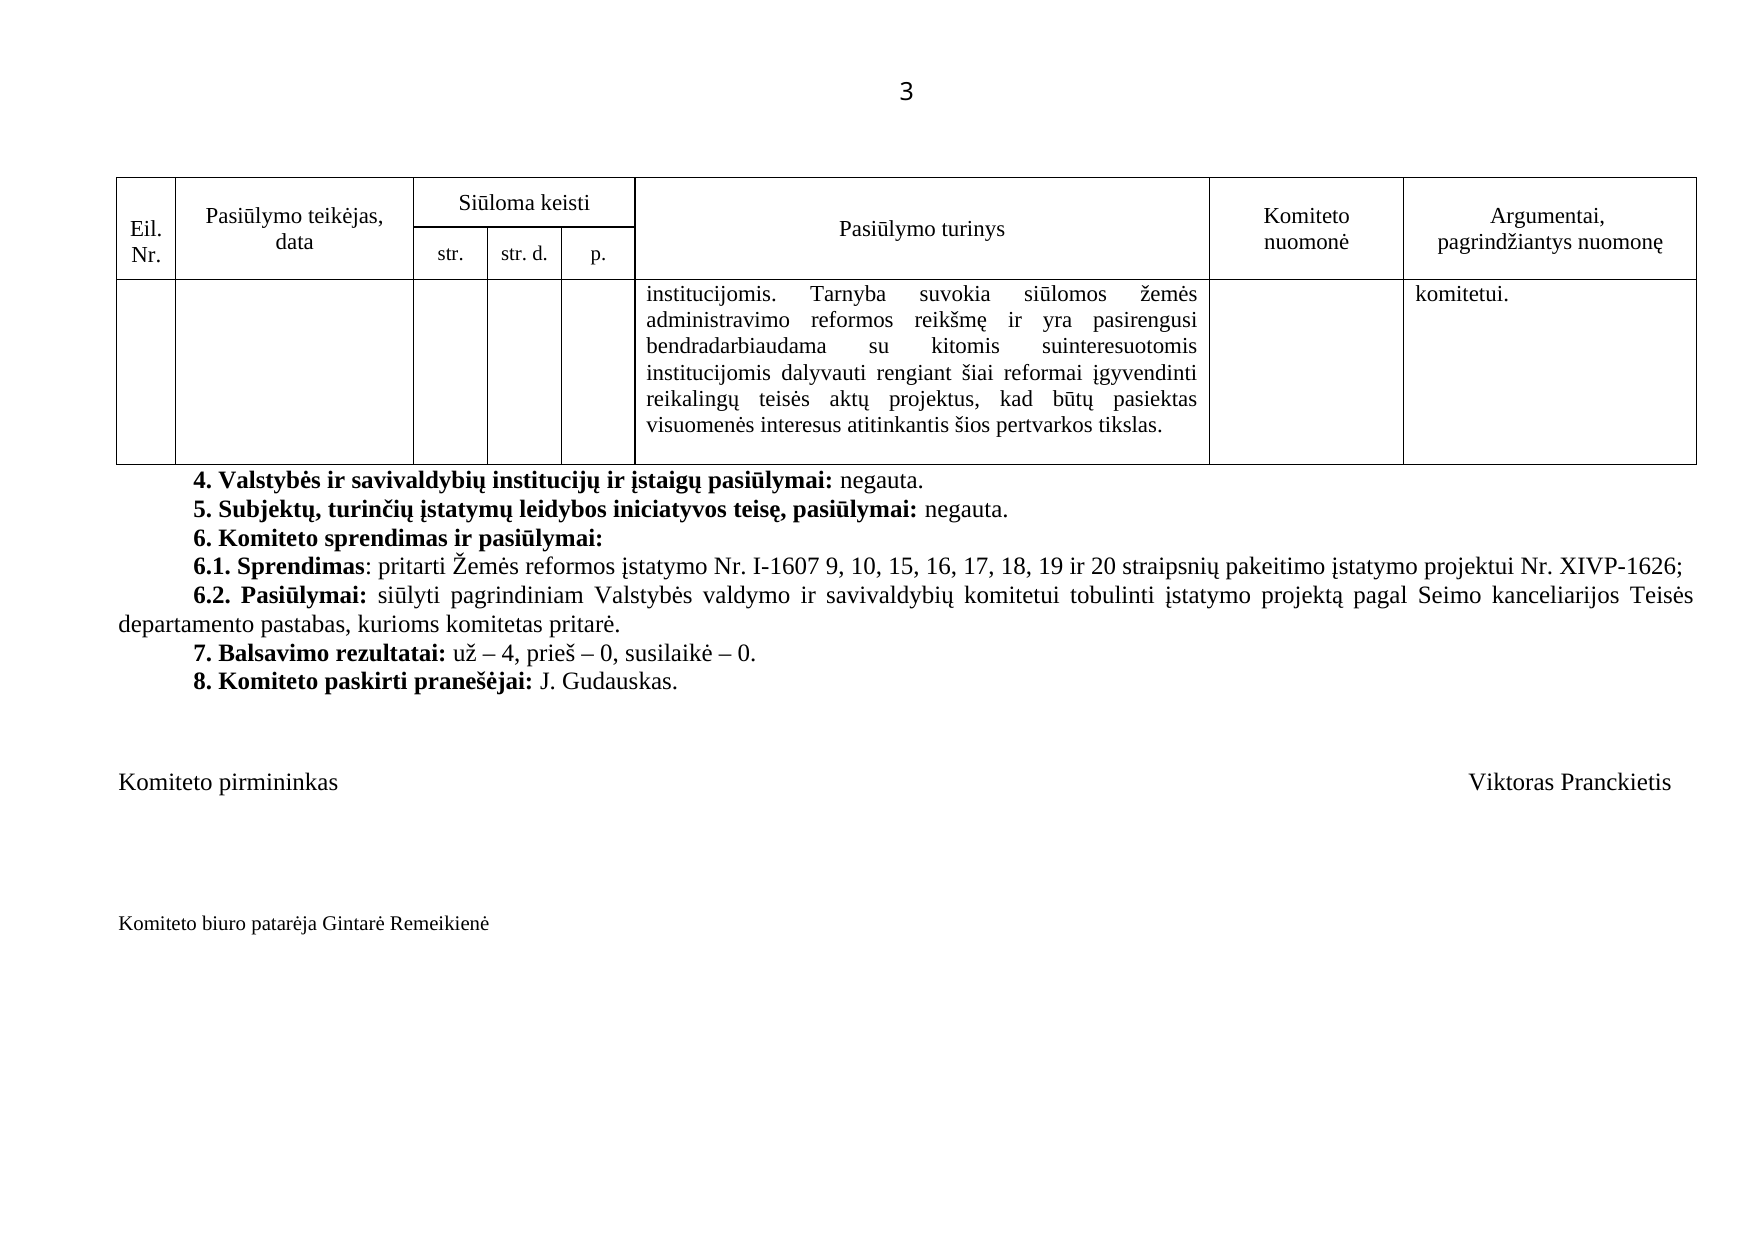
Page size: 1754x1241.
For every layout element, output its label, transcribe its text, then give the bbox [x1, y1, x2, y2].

table_cell str. d. [488, 228, 561, 279]
table_cell [117, 280, 175, 464]
table_header Komiteto nuomonė [1210, 178, 1403, 279]
text 7. Balsavimo rezultatai: už – 4, prieš – 0, susilaikė – 0. [118, 638, 1695, 666]
table_cell str. [414, 228, 487, 279]
text Komiteto pirmininkas Viktoras Pranckietis [118, 767, 1695, 796]
text 6.1. Sprendimas: pritarti Žemės reformos įstatymo Nr. I-1607 9, 10, 15, 16, 17, 18, 19 ir 20 straipsnių pakeitimo įstatymo projektui Nr. XIVP-1626; [118, 551, 1695, 580]
text 6.2. Pasiūlymai: siūlyti pagrindiniam Valstybės valdymo ir savivaldybių komitetui tobulinti įstatymo projektą pagal Seimo kanceliarijos Teisės departamento pastabas, kurioms komitetas pritarė. [118, 580, 1695, 638]
table_cell [1210, 280, 1403, 464]
subtitle 4. Valstybės ir savivaldybių institucijų ir įstaigų pasiūlymai: negauta. [118, 465, 1695, 494]
table_header Eil. Nr. [117, 178, 175, 279]
table_header Siūloma keisti [414, 178, 634, 226]
table_header Pasiūlymo turinys [636, 178, 1209, 279]
table_cell [176, 280, 413, 464]
table_cell institucijomis. Tarnyba suvokia siūlomos žemės administravimo reformos reikšmę ir yra pasirengusi bendradarbiaudama su kitomis suinteresuotomis institucijomis dalyvauti rengiant šiai reformai įgyvendinti reikalingų teisės aktų projektus, kad būtų pasiektas visuomenės interesus atitinkantis šios pertvarkos tikslas. [636, 280, 1209, 464]
table_cell [414, 280, 487, 464]
table_header Pasiūlymo teikėjas, data [176, 178, 413, 279]
subtitle 5. Subjektų, turinčių įstatymų leidybos iniciatyvos teisę, pasiūlymai: negauta. [118, 494, 1695, 523]
text 6. Komiteto sprendimas ir pasiūlymai: [118, 523, 1695, 551]
table_cell [562, 280, 634, 464]
table_cell p. [562, 228, 634, 279]
table_cell komitetui. [1404, 280, 1696, 464]
text Komiteto biuro patarėja Gintarė Remeikienė [118, 911, 1695, 935]
table_header Argumentai, pagrindžiantys nuomonę [1404, 178, 1696, 279]
table_cell [488, 280, 561, 464]
text 8. Komiteto paskirti pranešėjai: J. Gudauskas. [118, 666, 1695, 695]
